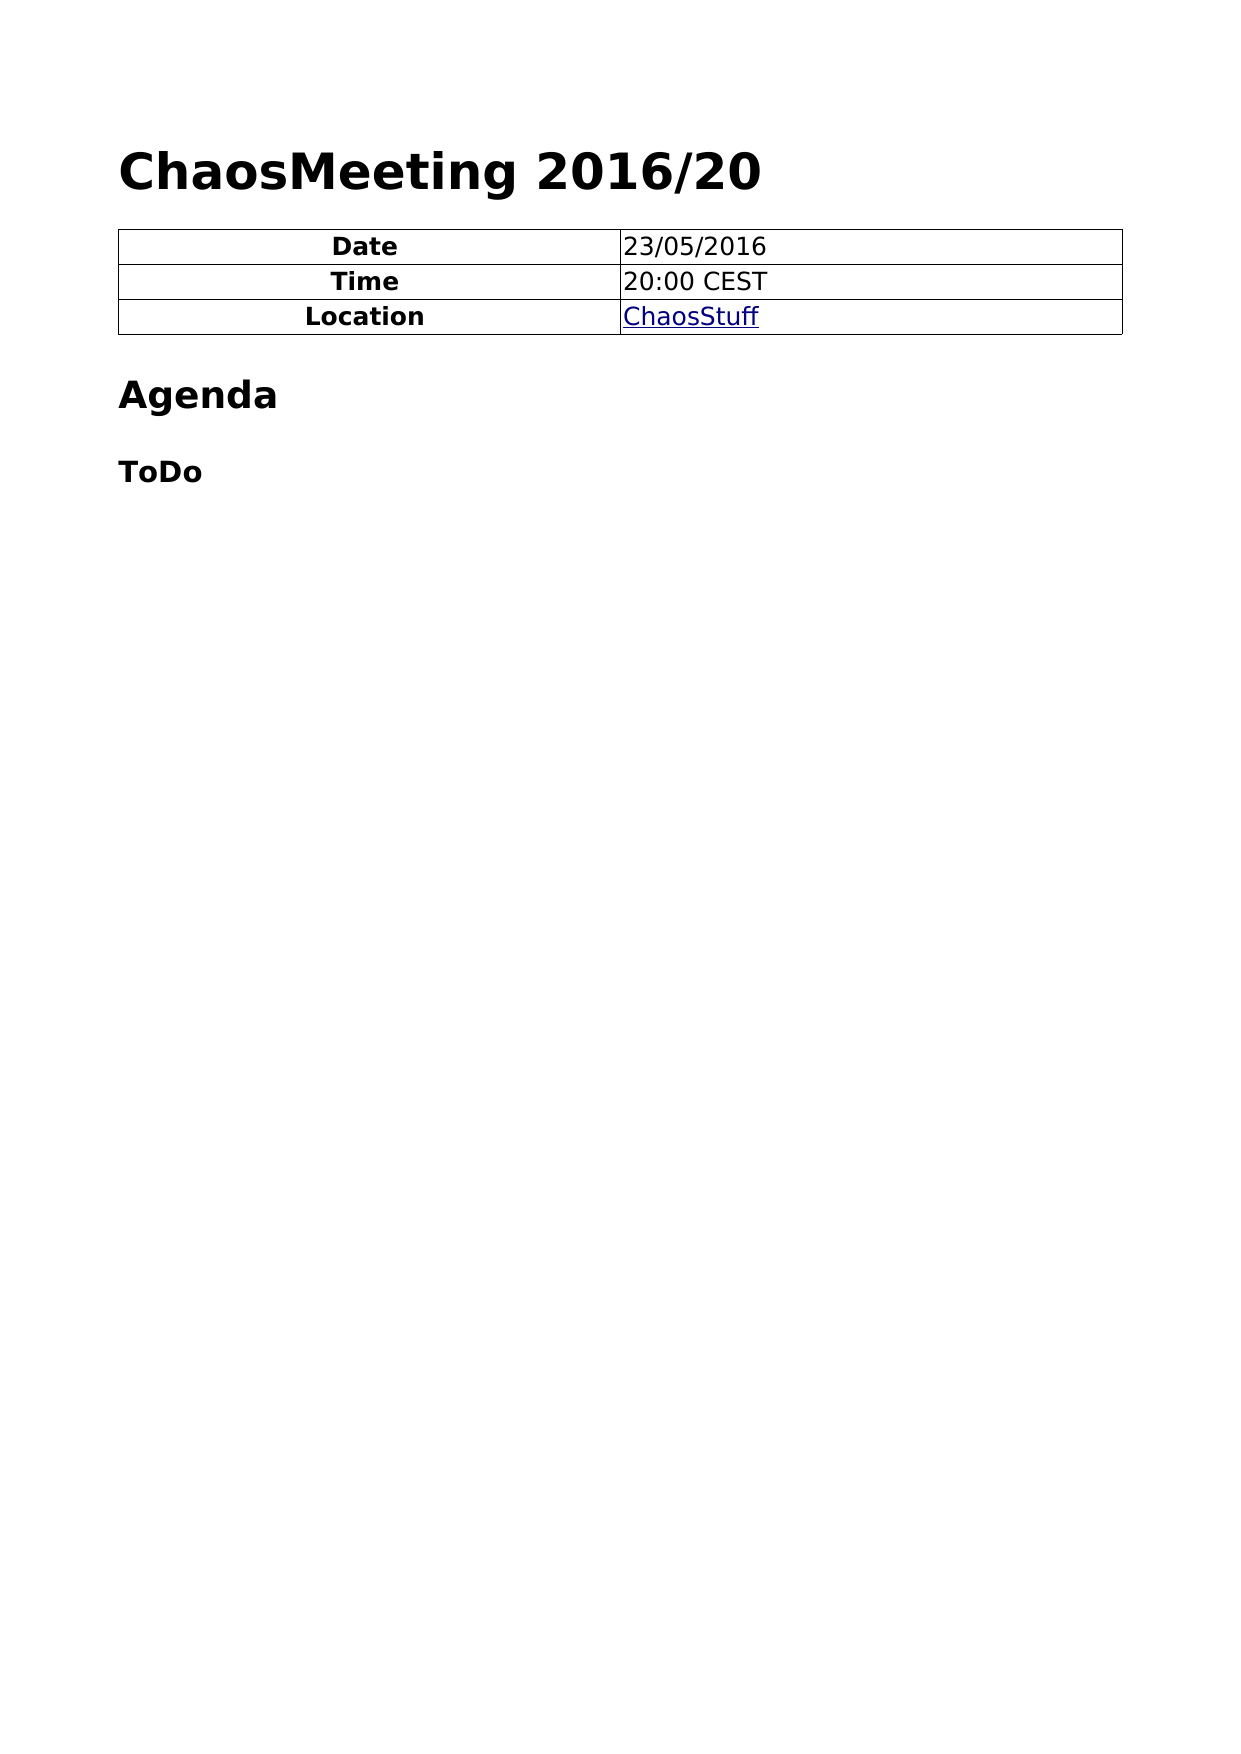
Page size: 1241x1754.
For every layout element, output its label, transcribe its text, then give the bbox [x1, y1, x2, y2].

subtitle Agenda [118, 374, 1122, 417]
table_header Date [119, 230, 620, 264]
table_header 23/05/2016 [621, 230, 1122, 264]
table_cell 20:00 CEST [621, 265, 1122, 299]
table_cell ChaosStuff [621, 300, 1122, 334]
table_cell Time [119, 265, 620, 299]
table_cell Location [119, 300, 620, 334]
subtitle ToDo [118, 455, 1122, 489]
subtitle ChaosMeeting 2016/20 [118, 143, 1122, 201]
